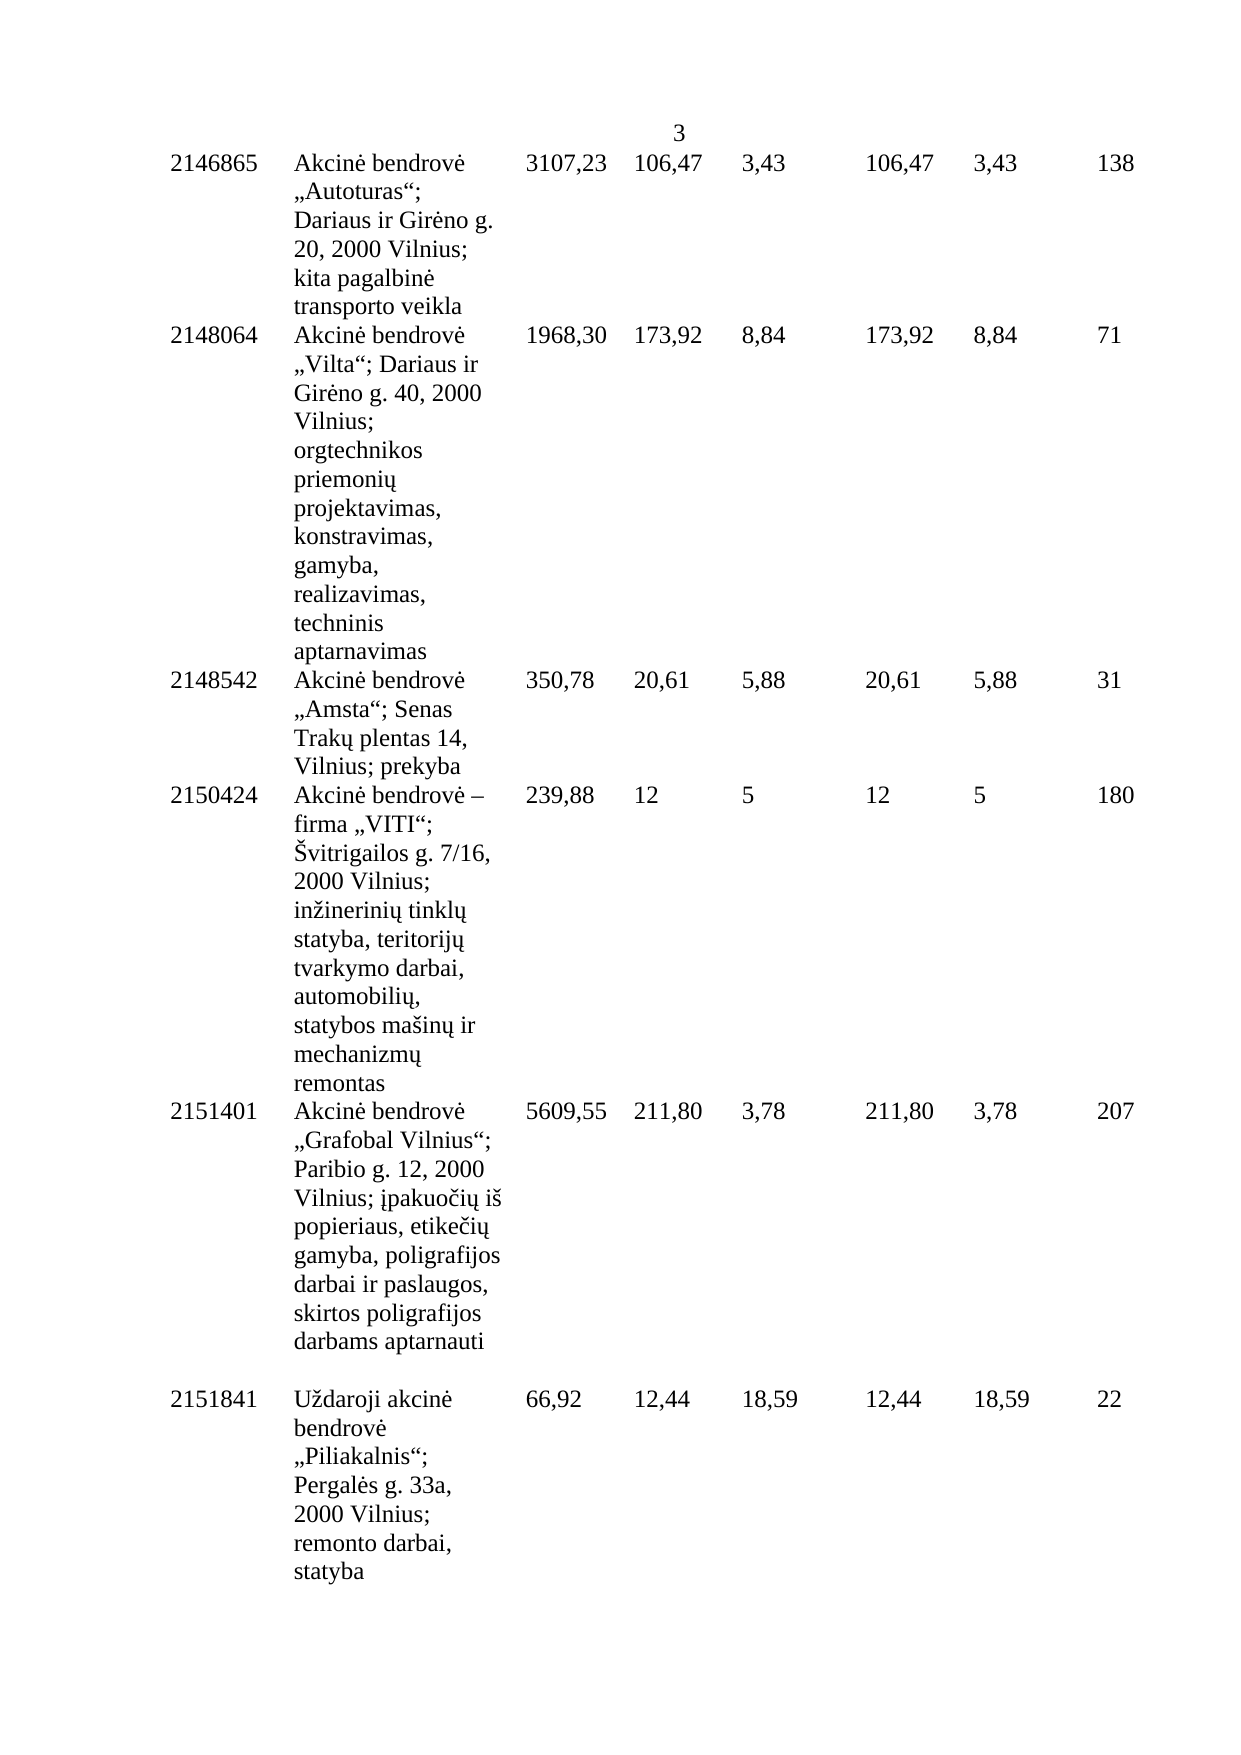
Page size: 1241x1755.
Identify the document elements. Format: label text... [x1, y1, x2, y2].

table_cell 2148064 [159, 320, 282, 665]
table_cell 211,80 [622, 1096, 730, 1355]
table_cell 3,43 [730, 148, 854, 320]
table_cell 12,44 [854, 1384, 962, 1585]
table_cell 5 [730, 780, 854, 1096]
table_cell 350,78 [514, 665, 622, 780]
table_cell 138 [1086, 148, 1163, 320]
table_cell [1086, 1355, 1163, 1384]
table_cell 12 [622, 780, 730, 1096]
table_cell 12,44 [622, 1384, 730, 1585]
table_cell 66,92 [514, 1384, 622, 1585]
table_cell [854, 1355, 962, 1384]
table_cell [514, 1355, 622, 1384]
table_cell 3,78 [730, 1096, 854, 1355]
table_cell Akcinė bendrovė „Amsta“; Senas Trakų plentas 14, Vilnius; prekyba [282, 665, 514, 780]
table_cell 5 [962, 780, 1086, 1096]
table_cell 2151841 [159, 1384, 282, 1585]
table_cell 2148542 [159, 665, 282, 780]
table_cell 239,88 [514, 780, 622, 1096]
table_cell 22 [1086, 1384, 1163, 1585]
table_cell [622, 1355, 730, 1384]
table_cell Akcinė bendrovė „Grafobal Vilnius“; Paribio g. 12, 2000 Vilnius; įpakuočių iš popieriaus, etikečių gamyba, poligrafijos darbai ir paslaugos, skirtos poligrafijos darbams aptarnauti [282, 1096, 514, 1355]
table_cell [962, 1355, 1086, 1384]
table_cell 18,59 [730, 1384, 854, 1585]
table_cell 12 [854, 780, 962, 1096]
table_cell 173,92 [854, 320, 962, 665]
table_cell Akcinė bendrovė „Vilta“; Dariaus ir Girėno g. 40, 2000 Vilnius; orgtechnikos priemonių projektavimas, konstravimas, gamyba, realizavimas, techninis aptarnavimas [282, 320, 514, 665]
table_cell 20,61 [622, 665, 730, 780]
table_cell 211,80 [854, 1096, 962, 1355]
table_cell 180 [1086, 780, 1163, 1096]
table_cell 3107,23 [514, 148, 622, 320]
table_cell 2151401 [159, 1096, 282, 1355]
table_cell 173,92 [622, 320, 730, 665]
table_cell 8,84 [730, 320, 854, 665]
table_cell 3,43 [962, 148, 1086, 320]
table_cell 71 [1086, 320, 1163, 665]
table_cell 20,61 [854, 665, 962, 780]
table_cell [282, 1355, 514, 1384]
table_cell [730, 1355, 854, 1384]
table_cell 5609,55 [514, 1096, 622, 1355]
table_cell 106,47 [854, 148, 962, 320]
table_cell Akcinė bendrovė – firma „VITI“; Švitrigailos g. 7/16, 2000 Vilnius; inžinerinių tinklų statyba, teritorijų tvarkymo darbai, automobilių, statybos mašinų ir mechanizmų remontas [282, 780, 514, 1096]
table_cell 5,88 [962, 665, 1086, 780]
table_cell 5,88 [730, 665, 854, 780]
table_cell 2146865 [159, 148, 282, 320]
table_cell 1968,30 [514, 320, 622, 665]
table_cell 106,47 [622, 148, 730, 320]
table_cell 3,78 [962, 1096, 1086, 1355]
table_cell 18,59 [962, 1384, 1086, 1585]
table_cell [159, 1355, 282, 1384]
table_cell 31 [1086, 665, 1163, 780]
table_cell 207 [1086, 1096, 1163, 1355]
table_cell Uždaroji akcinė bendrovė „Piliakalnis“; Pergalės g. 33a, 2000 Vilnius; remonto darbai, statyba [282, 1384, 514, 1585]
table_cell 2150424 [159, 780, 282, 1096]
table_cell Akcinė bendrovė „Autoturas“; Dariaus ir Girėno g. 20, 2000 Vilnius; kita pagalbinė transporto veikla [282, 148, 514, 320]
table_cell 8,84 [962, 320, 1086, 665]
